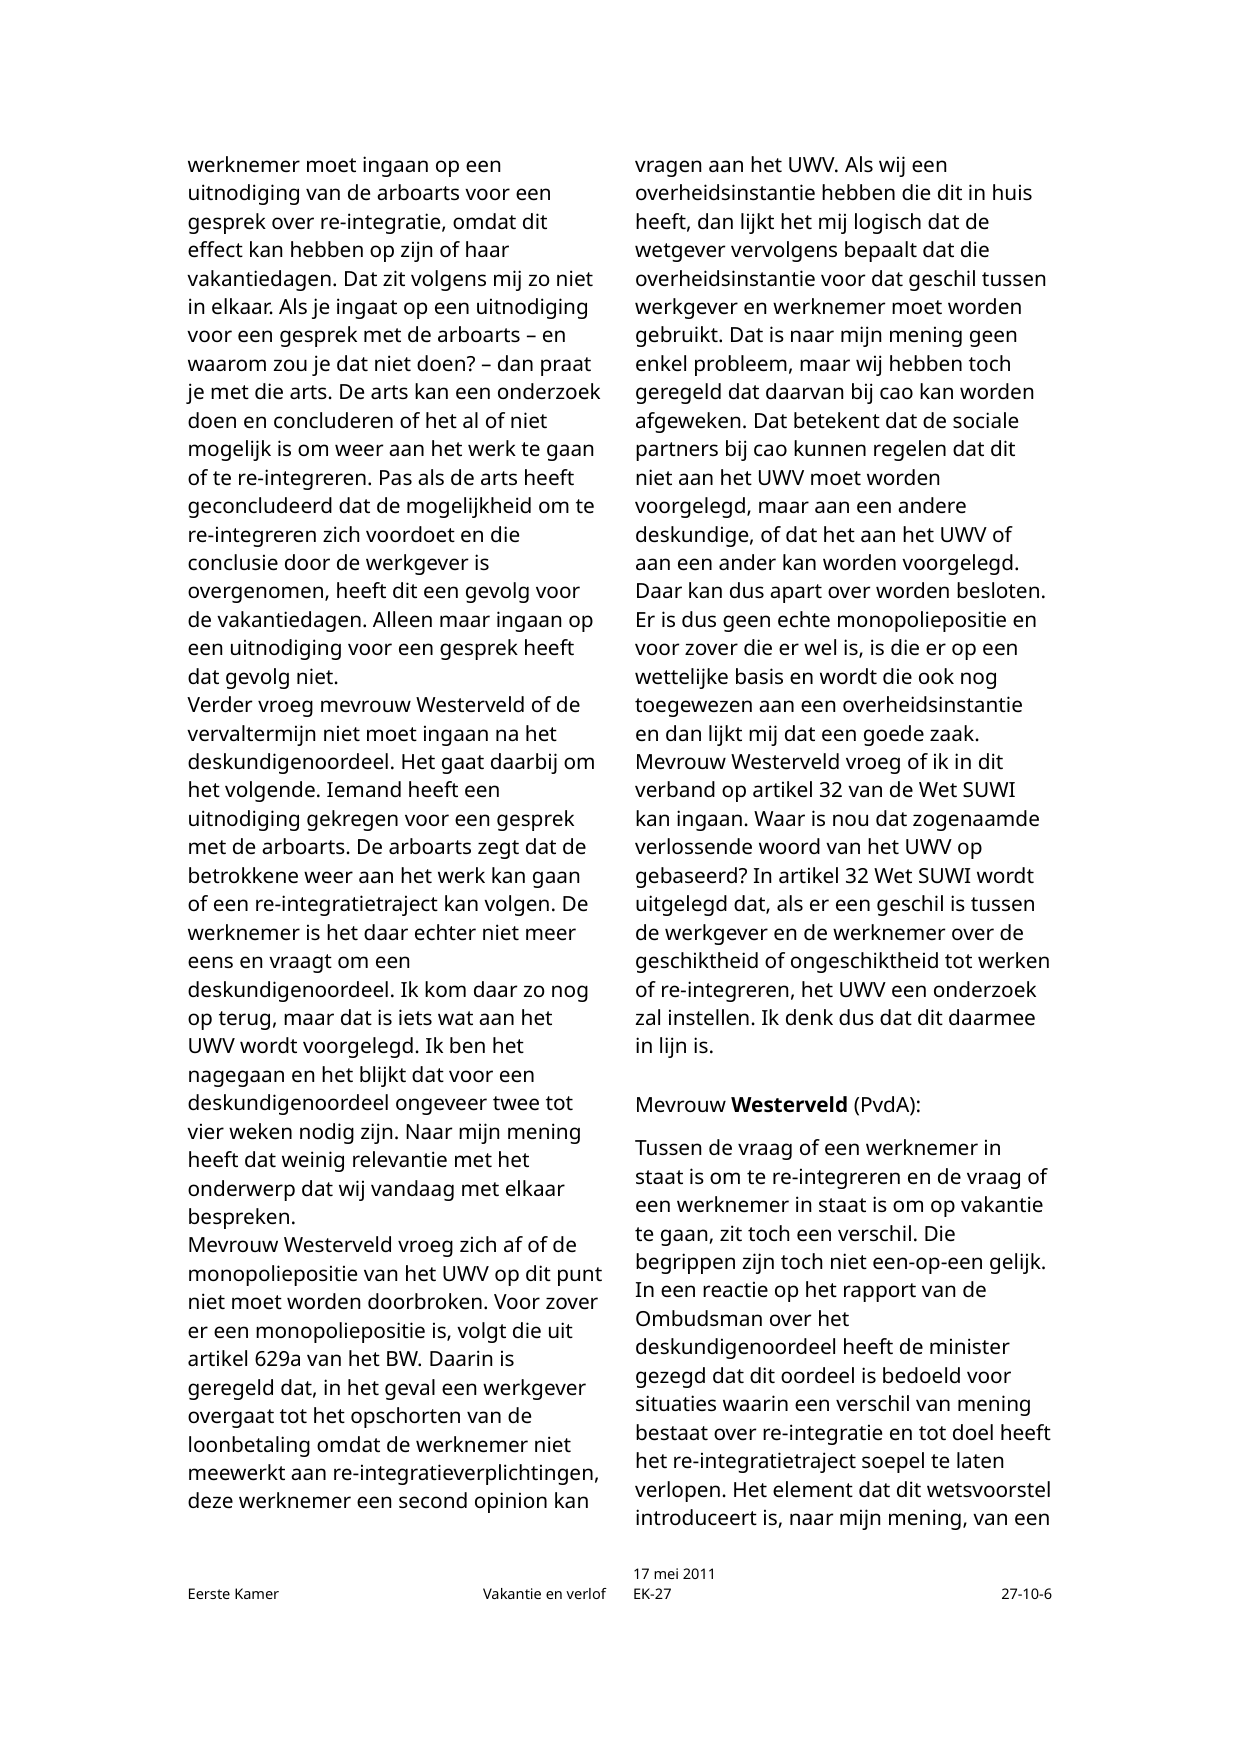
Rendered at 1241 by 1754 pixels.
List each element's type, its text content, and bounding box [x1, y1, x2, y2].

text Verder vroeg mevrouw Westerveld of de vervaltermijn niet moet ingaan na het deskundigenoordeel. Het gaat daarbij om het volgende. Iemand heeft een uitnodiging gekregen voor een gesprek met de arboarts. De arboarts zegt dat de betrokkene weer aan het werk kan gaan of een re-integratietraject kan volgen. De werknemer is het daar echter niet meer eens en vraagt om een deskundigenoordeel. Ik kom daar zo nog op terug, maar dat is iets wat aan het UWV wordt voorgelegd. Ik ben het nagegaan en het blijkt dat voor een deskundigenoordeel ongeveer twee tot vier weken nodig zijn. Naar mijn mening heeft dat weinig relevantie met het onderwerp dat wij vandaag met elkaar bespreken. [187, 690, 605, 1231]
text werknemer moet ingaan op een uitnodiging van de arboarts voor een gesprek over re-integratie, omdat dit effect kan hebben op zijn of haar vakantiedagen. Dat zit volgens mij zo niet in elkaar. Als je ingaat op een uitnodiging voor een gesprek met de arboarts – en waarom zou je dat niet doen? – dan praat je met die arts. De arts kan een onderzoek doen en concluderen of het al of niet mogelijk is om weer aan het werk te gaan of te re-integreren. Pas als de arts heeft geconcludeerd dat de mogelijkheid om te re-integreren zich voordoet en die conclusie door de werkgever is overgenomen, heeft dit een gevolg voor de vakantiedagen. Alleen maar ingaan op een uitnodiging voor een gesprek heeft dat gevolg niet. [187, 150, 605, 690]
text Tussen de vraag of een werknemer in staat is om te re-integreren en de vraag of een werknemer in staat is om op vakantie te gaan, zit toch een verschil. Die begrippen zijn toch niet een-op-een gelijk. In een reactie op het rapport van de Ombudsman over het deskundigenoordeel heeft de minister gezegd dat dit oordeel is bedoeld voor situaties waarin een verschil van mening bestaat over re-integratie en tot doel heeft het re-integratietraject soepel te laten verlopen. Het element dat dit wetsvoorstel introduceert is, naar mijn mening, van een [635, 1133, 1053, 1532]
text vragen aan het UWV. Als wij een overheidsinstantie hebben die dit in huis heeft, dan lijkt het mij logisch dat de wetgever vervolgens bepaalt dat die overheidsinstantie voor dat geschil tussen werkgever en werknemer moet worden gebruikt. Dat is naar mijn mening geen enkel probleem, maar wij hebben toch geregeld dat daarvan bij cao kan worden afgeweken. Dat betekent dat de sociale partners bij cao kunnen regelen dat dit niet aan het UWV moet worden voorgelegd, maar aan een andere deskundige, of dat het aan het UWV of aan een ander kan worden voorgelegd. Daar kan dus apart over worden besloten. Er is dus geen echte monopoliepositie en voor zover die er wel is, is die er op een wettelijke basis en wordt die ook nog toegewezen aan een overheidsinstantie en dan lijkt mij dat een goede zaak. [635, 150, 1053, 747]
text Mevrouw Westerveld (PvdA): [635, 1090, 1053, 1118]
text Mevrouw Westerveld vroeg zich af of de monopoliepositie van het UWV op dit punt niet moet worden doorbroken. Voor zover er een monopoliepositie is, volgt die uit artikel 629a van het BW. Daarin is geregeld dat, in het geval een werkgever overgaat tot het opschorten van de loonbetaling omdat de werknemer niet meewerkt aan re-integratieverplichtingen, deze werknemer een second opinion kan [187, 1231, 605, 1515]
text Mevrouw Westerveld vroeg of ik in dit verband op artikel 32 van de Wet SUWI kan ingaan. Waar is nou dat zogenaamde verlossende woord van het UWV op gebaseerd? In artikel 32 Wet SUWI wordt uitgelegd dat, als er een geschil is tussen de werkgever en de werknemer over de geschiktheid of ongeschiktheid tot werken of re-integreren, het UWV een onderzoek zal instellen. Ik denk dus dat dit daarmee in lijn is. [635, 747, 1053, 1060]
